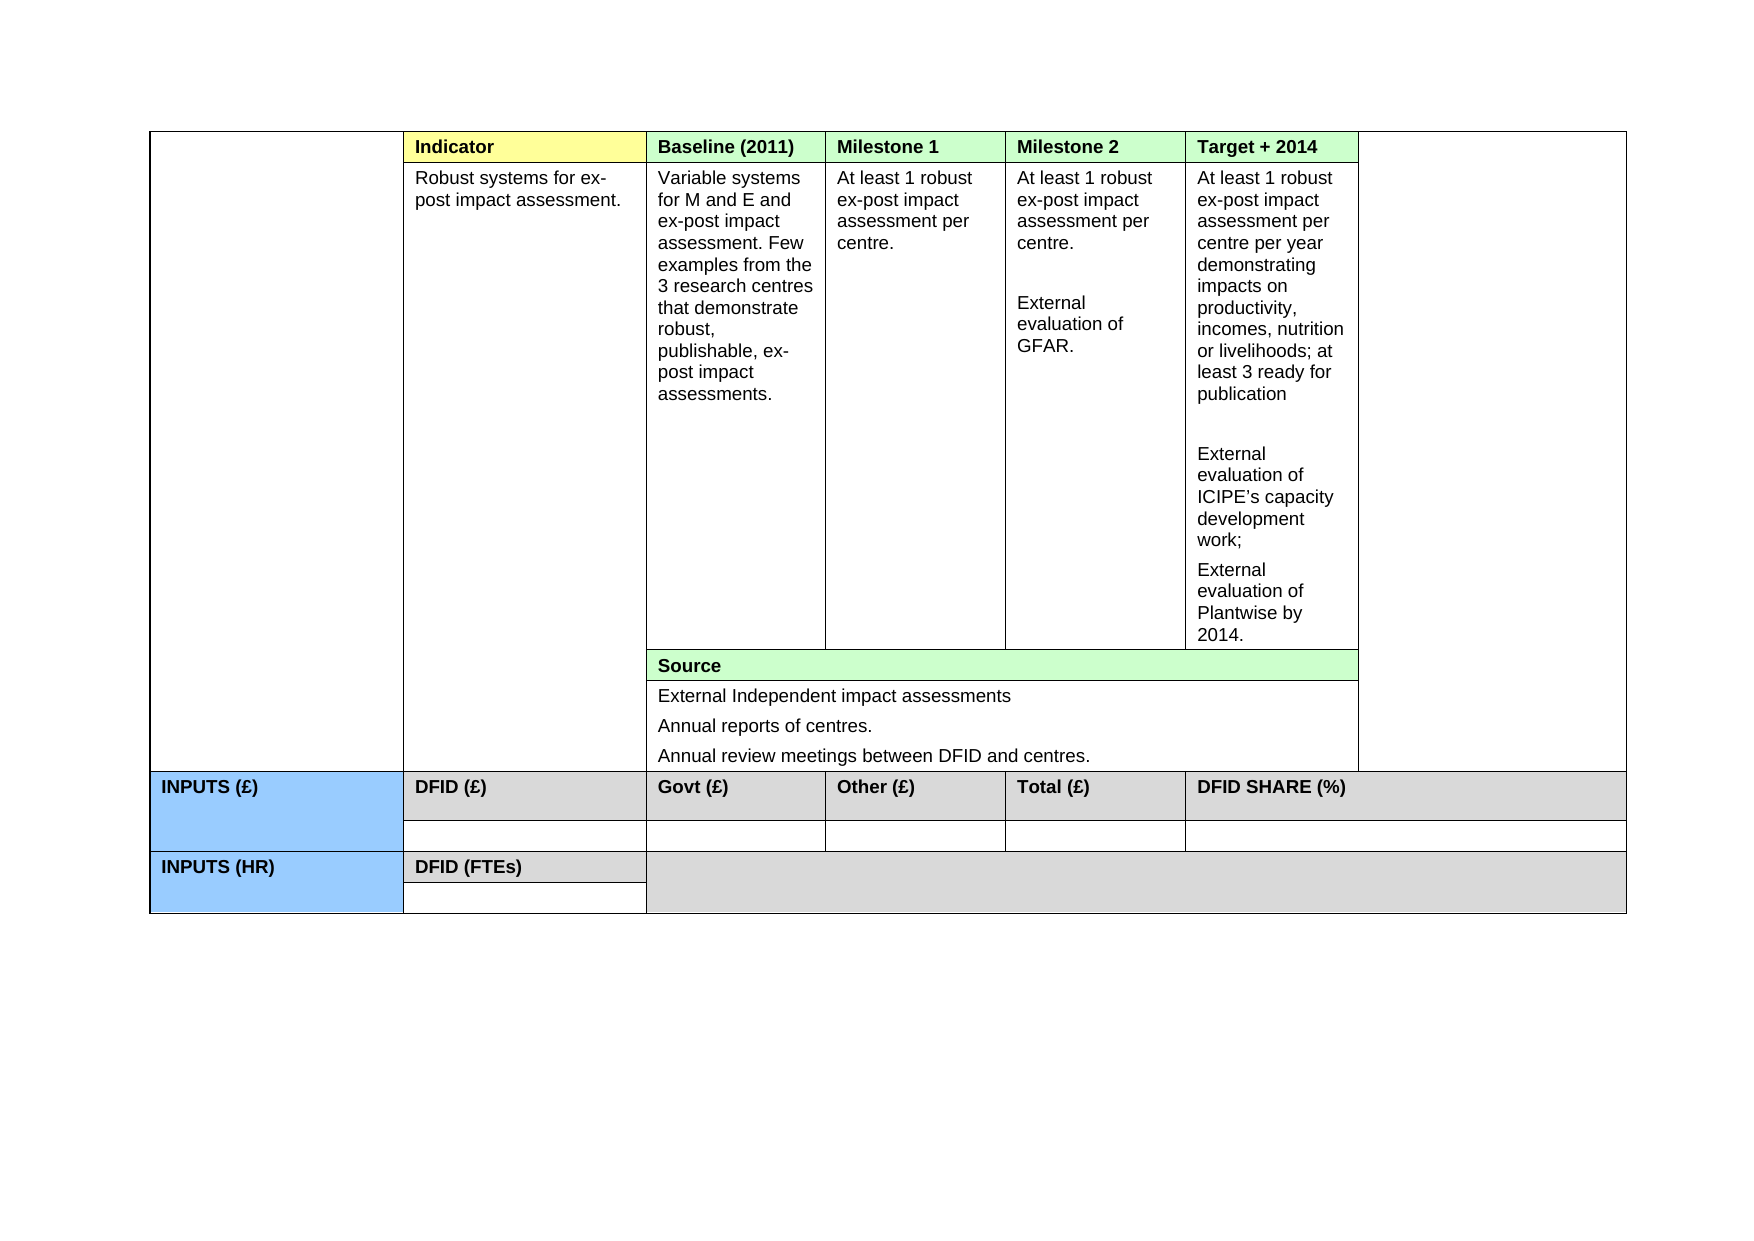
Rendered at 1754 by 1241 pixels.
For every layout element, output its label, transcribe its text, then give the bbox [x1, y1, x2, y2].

table_cell [1006, 821, 1185, 851]
table_cell Baseline (2011) [647, 132, 825, 162]
table_cell At least 1 robust ex-post impact assessment per centre. External evaluation of GFAR. [1006, 163, 1185, 649]
table_cell [151, 132, 403, 771]
table_cell Milestone 2 [1006, 132, 1185, 162]
table_cell [647, 821, 825, 851]
table_cell INPUTS (HR) [151, 852, 403, 912]
table_cell INPUTS (£) [151, 772, 403, 851]
table_cell Govt (£) [647, 772, 825, 820]
table_cell Robust systems for ex-post impact assessment. [404, 163, 646, 771]
table_cell At least 1 robust ex-post impact assessment per centre. [826, 163, 1005, 649]
table_cell Variable systems for M and E and ex-post impact assessment. Few examples from the 3 research centres that demonstrate robust, publishable, ex-post impact assessments. [647, 163, 825, 649]
table_cell [1359, 132, 1626, 771]
table_cell [404, 883, 646, 912]
table_cell Total (£) [1006, 772, 1185, 820]
table_cell Indicator [404, 132, 646, 162]
table_cell External Independent impact assessments Annual reports of centres. Annual review meetings between DFID and centres. [647, 681, 1358, 771]
table_cell [647, 852, 1626, 912]
table_cell DFID (FTEs) [404, 852, 646, 882]
table_cell Source [647, 650, 1358, 680]
table_cell [404, 821, 646, 851]
table_cell Other (£) [826, 772, 1005, 820]
table_cell DFID (£) [404, 772, 646, 820]
table_cell [1186, 821, 1626, 851]
table_cell [826, 821, 1005, 851]
table_cell [150, 914, 1626, 1033]
table_cell DFID SHARE (%) [1186, 772, 1626, 820]
table_cell At least 1 robust ex-post impact assessment per centre per year demonstrating impacts on productivity, incomes, nutrition or livelihoods; at least 3 ready for publication External evaluation of ICIPE’s capacity development work; External evaluation of Plantwise by 2014. [1186, 163, 1358, 649]
table_cell Milestone 1 [826, 132, 1005, 162]
table_cell Target + 2014 [1186, 132, 1358, 162]
